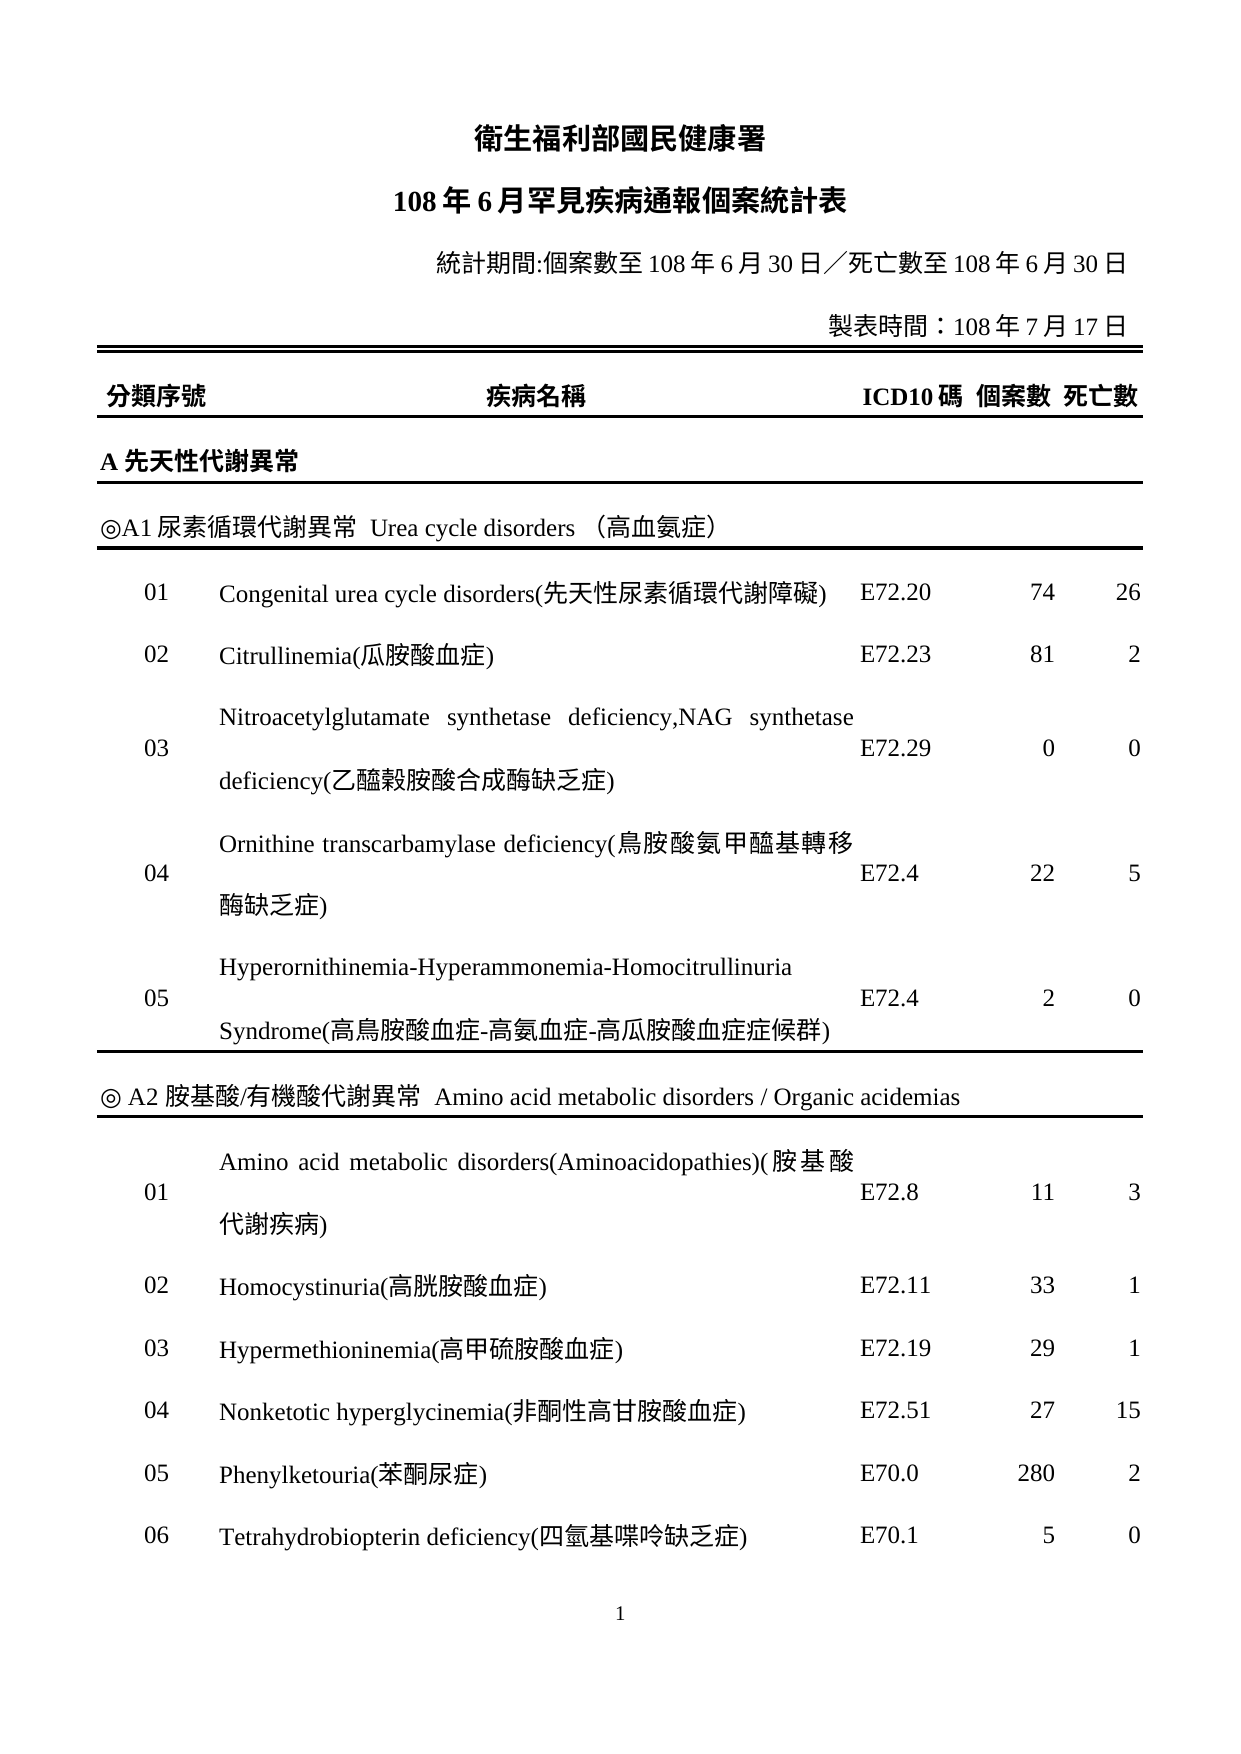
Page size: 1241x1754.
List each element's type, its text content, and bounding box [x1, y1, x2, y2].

table_cell E70.0 [857, 1431, 969, 1493]
table_cell 22 [969, 800, 1057, 924]
table_cell 01 [97, 550, 216, 612]
table_cell 2 [969, 925, 1057, 1049]
table_cell 05 [97, 925, 216, 1049]
table_cell 3 [1058, 1118, 1143, 1243]
table_cell 0 [1058, 925, 1143, 1049]
table_cell Hypermethioninemia(高甲硫胺酸血症) [216, 1306, 857, 1368]
text 製表時間：108年7月17日 [112, 282, 1128, 345]
table_cell 11 [969, 1118, 1057, 1243]
table_cell 05 [97, 1431, 216, 1493]
table_cell E72.19 [857, 1306, 969, 1368]
text 衛生福利部國民健康署 [112, 95, 1128, 157]
table_cell Nonketotic hyperglycinemia(非酮性高甘胺酸血症) [216, 1368, 857, 1431]
table_cell 2 [1058, 1431, 1143, 1493]
table_cell 27 [969, 1368, 1057, 1431]
table_cell 5 [1058, 800, 1143, 924]
table_cell 1 [1058, 1243, 1143, 1306]
table_header 個案數 [969, 353, 1057, 415]
table_cell 03 [97, 1306, 216, 1368]
table_cell Phenylketouria(苯酮尿症) [216, 1431, 857, 1493]
table_cell E72.8 [857, 1118, 969, 1243]
table_cell Ornithine transcarbamylase deficiency(鳥胺酸氨甲醯基轉移酶缺乏症) [216, 800, 857, 924]
table_cell 280 [969, 1431, 1057, 1493]
table_cell 0 [1058, 675, 1143, 799]
text 108年6月罕見疾病通報個案統計表 [112, 157, 1128, 220]
table_cell 02 [97, 1243, 216, 1306]
table_cell 1 [1058, 1306, 1143, 1368]
table_cell E72.4 [857, 925, 969, 1049]
table_cell 5 [969, 1493, 1057, 1556]
text 統計期間:個案數至108年6月30日／死亡數至108年6月30日 [112, 220, 1128, 282]
table_cell Nitroacetylglutamate synthetase deficiency,NAG synthetase deficiency(乙醯榖胺酸合成酶缺乏症) [216, 675, 857, 799]
table_cell E72.51 [857, 1368, 969, 1431]
table_header ICD10碼 [857, 353, 969, 415]
table_cell 0 [1058, 1493, 1143, 1556]
table_cell Citrullinemia(瓜胺酸血症) [216, 612, 857, 674]
table_cell E70.1 [857, 1493, 969, 1556]
table_cell 02 [97, 612, 216, 674]
table_cell Hyperornithinemia-Hyperammonemia-Homocitrullinuria Syndrome(高鳥胺酸血症-高氨血症-高瓜胺酸血症症候群) [216, 925, 857, 1049]
table_cell Homocystinuria(高胱胺酸血症) [216, 1243, 857, 1306]
table_header 死亡數 [1058, 353, 1143, 415]
table_cell 04 [97, 800, 216, 924]
table_cell 01 [97, 1118, 216, 1243]
table_cell E72.20 [857, 550, 969, 612]
table_cell ◎A1尿素循環代謝異常 Urea cycle disorders （高血氨症） [97, 484, 1143, 546]
table_cell ◎ A2 胺基酸/有機酸代謝異常 Amino acid metabolic disorders / Organic acidemias [97, 1053, 1143, 1115]
table_cell 74 [969, 550, 1057, 612]
table_cell Amino acid metabolic disorders(Aminoacidopathies)(胺基酸代謝疾病) [216, 1118, 857, 1243]
table_cell Congenital urea cycle disorders(先天性尿素循環代謝障礙) [216, 550, 857, 612]
table_cell 33 [969, 1243, 1057, 1306]
table_cell 29 [969, 1306, 1057, 1368]
table_cell 04 [97, 1368, 216, 1431]
table_cell 2 [1058, 612, 1143, 674]
table_cell 03 [97, 675, 216, 799]
table_header 分類序號 [97, 353, 216, 415]
table_cell 15 [1058, 1368, 1143, 1431]
table_cell 81 [969, 612, 1057, 674]
table_cell 06 [97, 1493, 216, 1556]
table_cell E72.29 [857, 675, 969, 799]
table_cell A 先天性代謝異常 [97, 418, 1143, 481]
table_header 疾病名稱 [216, 353, 857, 415]
table_cell Tetrahydrobiopterin deficiency(四氫基喋呤缺乏症) [216, 1493, 857, 1556]
table_cell E72.23 [857, 612, 969, 674]
table_cell 26 [1058, 550, 1143, 612]
table_cell E72.11 [857, 1243, 969, 1306]
table_cell E72.4 [857, 800, 969, 924]
table_cell 0 [969, 675, 1057, 799]
